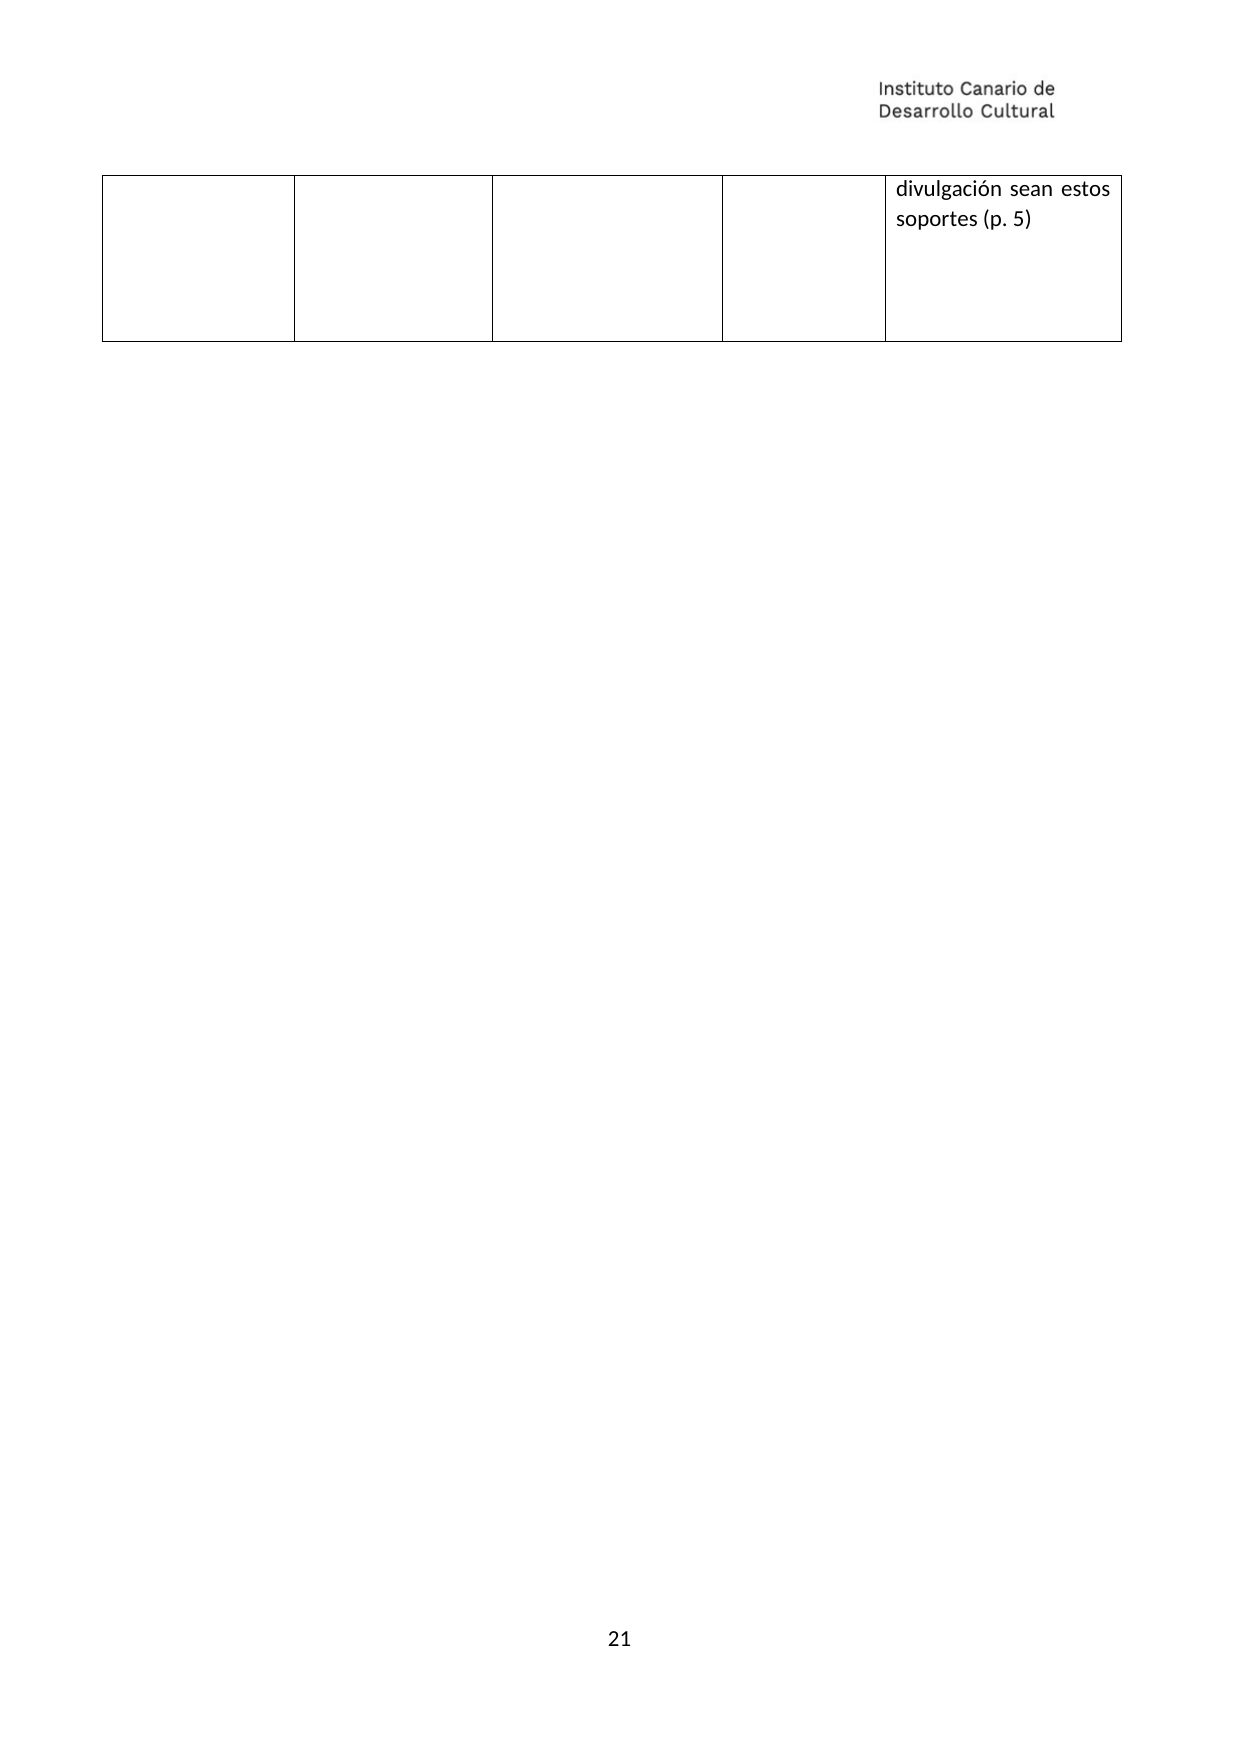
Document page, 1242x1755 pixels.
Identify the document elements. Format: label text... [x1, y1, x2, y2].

table_header [103, 176, 294, 341]
table_header divulgación sean estos soportes (p. 5) [886, 176, 1121, 341]
table_header [295, 176, 492, 341]
table_header [493, 176, 722, 341]
table_header [723, 176, 885, 341]
